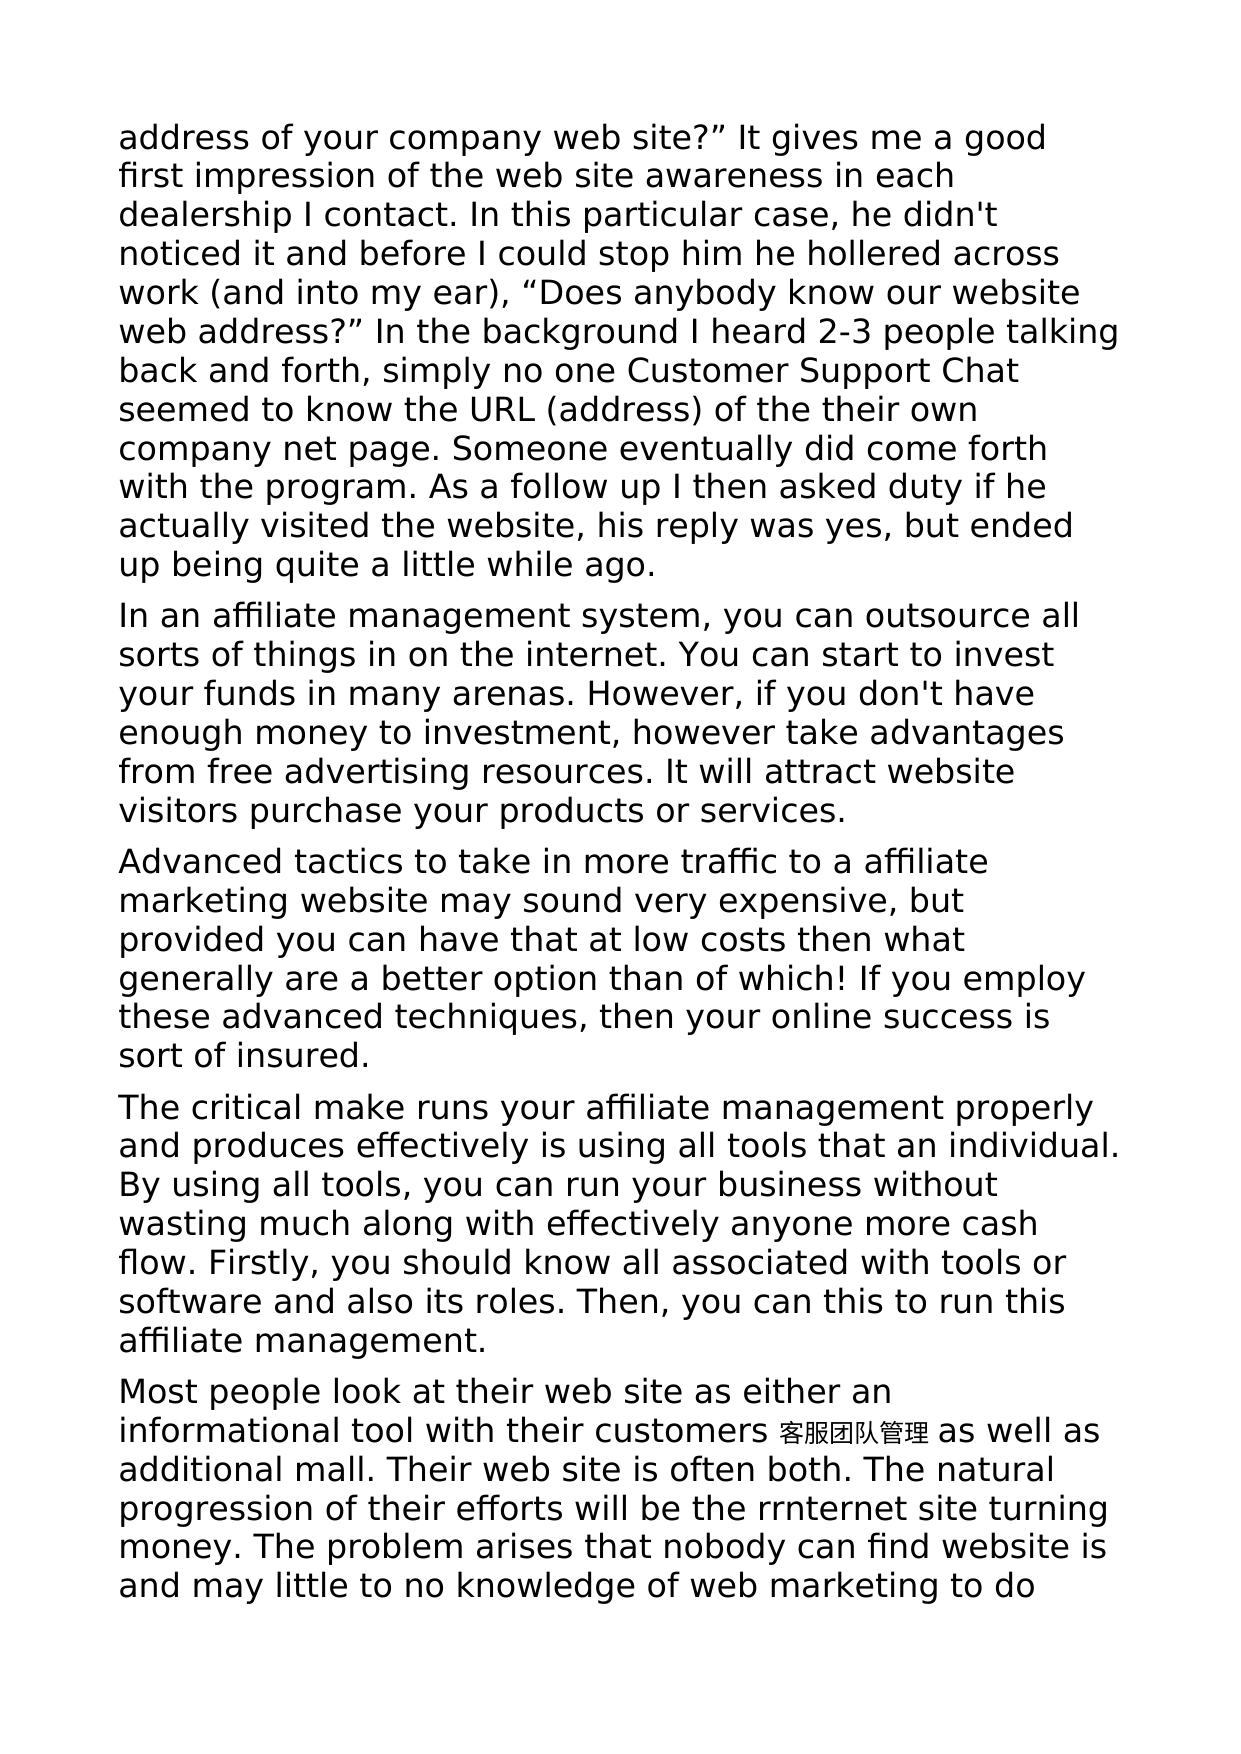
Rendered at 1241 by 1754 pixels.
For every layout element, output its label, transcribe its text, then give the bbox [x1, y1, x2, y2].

text The critical make runs your affiliate management properly and produces effectively is using all tools that an individual. By using all tools, you can run your business without wasting much along with effectively anyone more cash flow. Firstly, you should know all associated with tools or software and also its roles. Then, you can this to run this affiliate management. [118, 1088, 1122, 1360]
text In an affiliate management system, you can outsource all sorts of things in on the internet. You can start to invest your funds in many arenas. However, if you don't have enough money to investment, however take advantages from free advertising resources. It will attract website visitors purchase your products or services. [118, 597, 1122, 830]
text Advanced tactics to take in more traffic to a affiliate marketing website may sound very expensive, but provided you can have that at low costs then what generally are a better option than of which! If you employ these advanced techniques, then your online success is sort of insured. [118, 842, 1122, 1076]
text address of your company web site?” It gives me a good first impression of the web site awareness in each dealership I contact. In this particular case, he didn't noticed it and before I could stop him he hollered across work (and into my ear), “Does anybody know our website web address?” In the background I heard 2-3 people talking back and forth, simply no one Customer Support Chat seemed to know the URL (address) of the their own company net page. Someone eventually did come forth with the program. As a follow up I then asked duty if he actually visited the website, his reply was yes, but ended up being quite a little while ago. [118, 118, 1122, 584]
text Most people look at their web site as either an informational tool with their customers 客服团队管理 as well as additional mall. Their web site is often both. The natural progression of their efforts will be the rrnternet site turning money. The problem arises that nobody can find website is and may little to no knowledge of web marketing to do [118, 1373, 1122, 1606]
